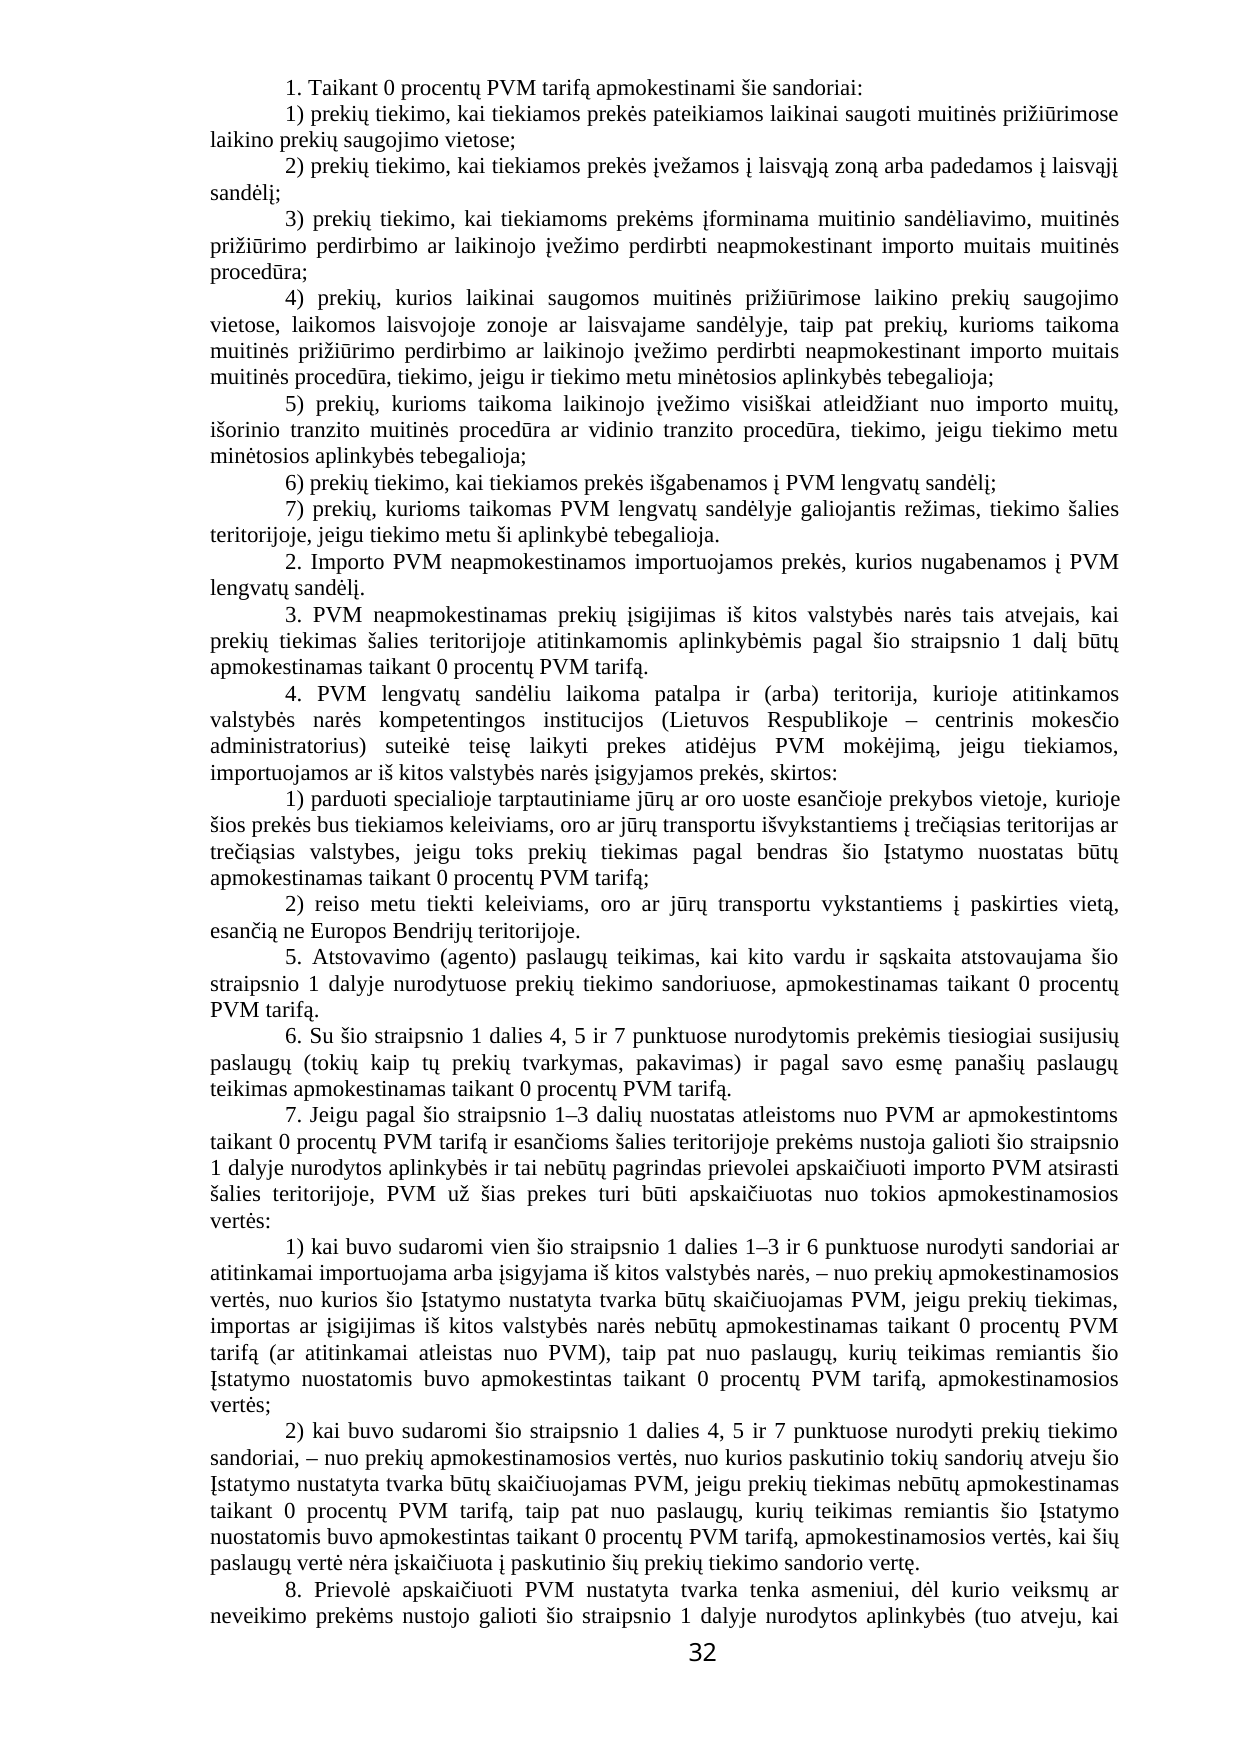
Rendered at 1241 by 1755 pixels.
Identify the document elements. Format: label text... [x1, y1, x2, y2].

text 3) prekių tiekimo, kai tiekiamoms prekėms įforminama muitinio sandėliavimo, muitinės prižiūrimo perdirbimo ar laikinojo įvežimo perdirbti neapmokestinant importo muitais muitinės procedūra; [210, 205, 1120, 284]
text 6. Su šio straipsnio 1 dalies 4, 5 ir 7 punktuose nurodytomis prekėmis tiesiogiai susijusių paslaugų (tokių kaip tų prekių tvarkymas, pakavimas) ir pagal savo esmę panašių paslaugų teikimas apmokestinamas taikant 0 procentų PVM tarifą. [210, 1022, 1120, 1101]
text 1) kai buvo sudaromi vien šio straipsnio 1 dalies 1–3 ir 6 punktuose nurodyti sandoriai ar atitinkamai importuojama arba įsigyjama iš kitos valstybės narės, – nuo prekių apmokestinamosios vertės, nuo kurios šio Įstatymo nustatyta tvarka būtų skaičiuojamas PVM, jeigu prekių tiekimas, importas ar įsigijimas iš kitos valstybės narės nebūtų apmokestinamas taikant 0 procentų PVM tarifą (ar atitinkamai atleistas nuo PVM), taip pat nuo paslaugų, kurių teikimas remiantis šio Įstatymo nuostatomis buvo apmokestintas taikant 0 procentų PVM tarifą, apmokestinamosios vertės; [210, 1233, 1120, 1418]
text 2) kai buvo sudaromi šio straipsnio 1 dalies 4, 5 ir 7 punktuose nurodyti prekių tiekimo sandoriai, – nuo prekių apmokestinamosios vertės, nuo kurios paskutinio tokių sandorių atveju šio Įstatymo nustatyta tvarka būtų skaičiuojamas PVM, jeigu prekių tiekimas nebūtų apmokestinamas taikant 0 procentų PVM tarifą, taip pat nuo paslaugų, kurių teikimas remiantis šio Įstatymo nuostatomis buvo apmokestintas taikant 0 procentų PVM tarifą, apmokestinamosios vertės, kai šių paslaugų vertė nėra įskaičiuota į paskutinio šių prekių tiekimo sandorio vertę. [210, 1418, 1120, 1576]
text 2. Importo PVM neapmokestinamos importuojamos prekės, kurios nugabenamos į PVM lengvatų sandėlį. [210, 548, 1120, 601]
text 4. PVM lengvatų sandėliu laikoma patalpa ir (arba) teritorija, kurioje atitinkamos valstybės narės kompetentingos institucijos (Lietuvos Respublikoje – centrinis mokesčio administratorius) suteikė teisę laikyti prekes atidėjus PVM mokėjimą, jeigu tiekiamos, importuojamos ar iš kitos valstybės narės įsigyjamos prekės, skirtos: [210, 680, 1120, 785]
text 2) prekių tiekimo, kai tiekiamos prekės įvežamos į laisvąją zoną arba padedamos į laisvąjį sandėlį; [210, 153, 1120, 205]
text 1) parduoti specialioje tarptautiniame jūrų ar oro uoste esančioje prekybos vietoje, kurioje šios prekės bus tiekiamos keleiviams, oro ar jūrų transportu išvykstantiems į trečiąsias teritorijas ar trečiąsias valstybes, jeigu toks prekių tiekimas pagal bendras šio Įstatymo nuostatas būtų apmokestinamas taikant 0 procentų PVM tarifą; [210, 785, 1120, 891]
text 6) prekių tiekimo, kai tiekiamos prekės išgabenamos į PVM lengvatų sandėlį; [210, 469, 1120, 495]
text 7) prekių, kurioms taikomas PVM lengvatų sandėlyje galiojantis režimas, tiekimo šalies teritorijoje, jeigu tiekimo metu ši aplinkybė tebegalioja. [210, 495, 1120, 548]
text 1. Taikant 0 procentų PVM tarifą apmokestinami šie sandoriai: [210, 73, 1120, 100]
text 5. Atstovavimo (agento) paslaugų teikimas, kai kito vardu ir sąskaita atstovaujama šio straipsnio 1 dalyje nurodytuose prekių tiekimo sandoriuose, apmokestinamas taikant 0 procentų PVM tarifą. [210, 943, 1120, 1022]
text 5) prekių, kurioms taikoma laikinojo įvežimo visiškai atleidžiant nuo importo muitų, išorinio tranzito muitinės procedūra ar vidinio tranzito procedūra, tiekimo, jeigu tiekimo metu minėtosios aplinkybės tebegalioja; [210, 390, 1120, 469]
text 3. PVM neapmokestinamas prekių įsigijimas iš kitos valstybės narės tais atvejais, kai prekių tiekimas šalies teritorijoje atitinkamomis aplinkybėmis pagal šio straipsnio 1 dalį būtų apmokestinamas taikant 0 procentų PVM tarifą. [210, 601, 1120, 680]
text 1) prekių tiekimo, kai tiekiamos prekės pateikiamos laikinai saugoti muitinės prižiūrimose laikino prekių saugojimo vietose; [210, 100, 1120, 153]
text 4) prekių, kurios laikinai saugomos muitinės prižiūrimose laikino prekių saugojimo vietose, laikomos laisvojoje zonoje ar laisvajame sandėlyje, taip pat prekių, kurioms taikoma muitinės prižiūrimo perdirbimo ar laikinojo įvežimo perdirbti neapmokestinant importo muitais muitinės procedūra, tiekimo, jeigu ir tiekimo metu minėtosios aplinkybės tebegalioja; [210, 284, 1120, 390]
text 2) reiso metu tiekti keleiviams, oro ar jūrų transportu vykstantiems į paskirties vietą, esančią ne Europos Bendrijų teritorijoje. [210, 891, 1120, 943]
text 8. Prievolė apskaičiuoti PVM nustatyta tvarka tenka asmeniui, dėl kurio veiksmų ar neveikimo prekėms nustojo galioti šio straipsnio 1 dalyje nurodytos aplinkybės (tuo atveju, kai [210, 1576, 1120, 1628]
text 7. Jeigu pagal šio straipsnio 1–3 dalių nuostatas atleistoms nuo PVM ar apmokestintoms taikant 0 procentų PVM tarifą ir esančioms šalies teritorijoje prekėms nustoja galioti šio straipsnio 1 dalyje nurodytos aplinkybės ir tai nebūtų pagrindas prievolei apskaičiuoti importo PVM atsirasti šalies teritorijoje, PVM už šias prekes turi būti apskaičiuotas nuo tokios apmokestinamosios vertės: [210, 1101, 1120, 1233]
